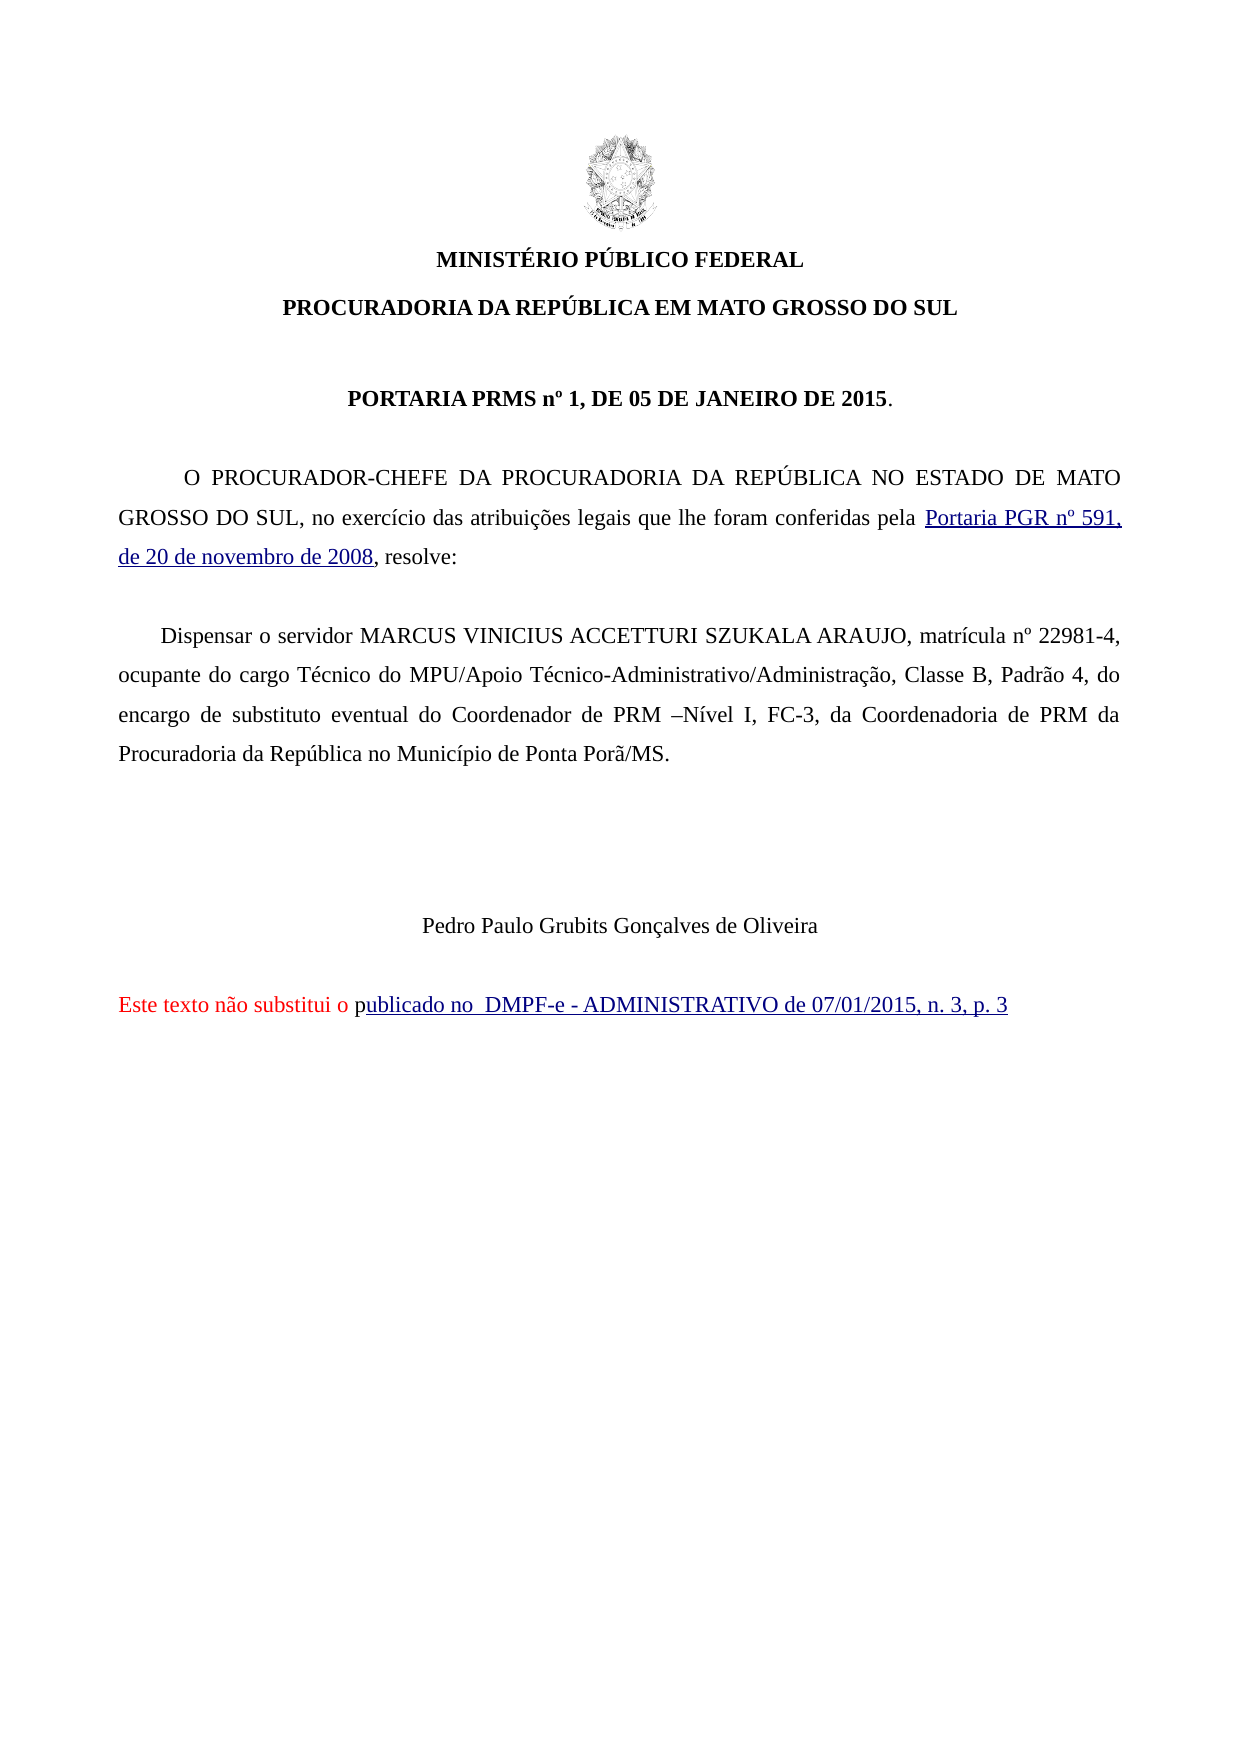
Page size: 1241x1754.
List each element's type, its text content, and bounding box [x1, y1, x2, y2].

text Este texto não substitui o publicado no DMPF-e - ADMINISTRATIVO de 07/01/2015, n. 3, p. 3 [118, 991, 1122, 1017]
subtitle PROCURADORIA DA REPÚBLICA EM MATO GROSSO DO SUL [118, 293, 1122, 320]
text PORTARIA PRMS nº 1, DE 05 DE JANEIRO DE 2015. [118, 385, 1122, 411]
text Pedro Paulo Grubits Gonçalves de Oliveira [118, 912, 1122, 938]
text Dispensar o servidor MARCUS VINICIUS ACCETTURI SZUKALA ARAUJO, matrícula nº 22981-4, ocupante do cargo Técnico do MPU/Apoio Técnico-Administrativo/Administração, Classe B, Padrão 4, do encargo de substituto eventual do Coordenador de PRM –Nível I, FC-3, da Coordenadoria de PRM da Procuradoria da República no Município de Ponta Porã/MS. [118, 622, 1122, 767]
text MINISTÉRIO PÚBLICO FEDERAL [118, 246, 1122, 273]
text O PROCURADOR-CHEFE DA PROCURADORIA DA REPÚBLICA NO ESTADO DE MATO GROSSO DO SUL, no exercício das atribuições legais que lhe foram conferidas pela Portaria PGR nº 591, de 20 de novembro de 2008, resolve: [118, 464, 1122, 569]
